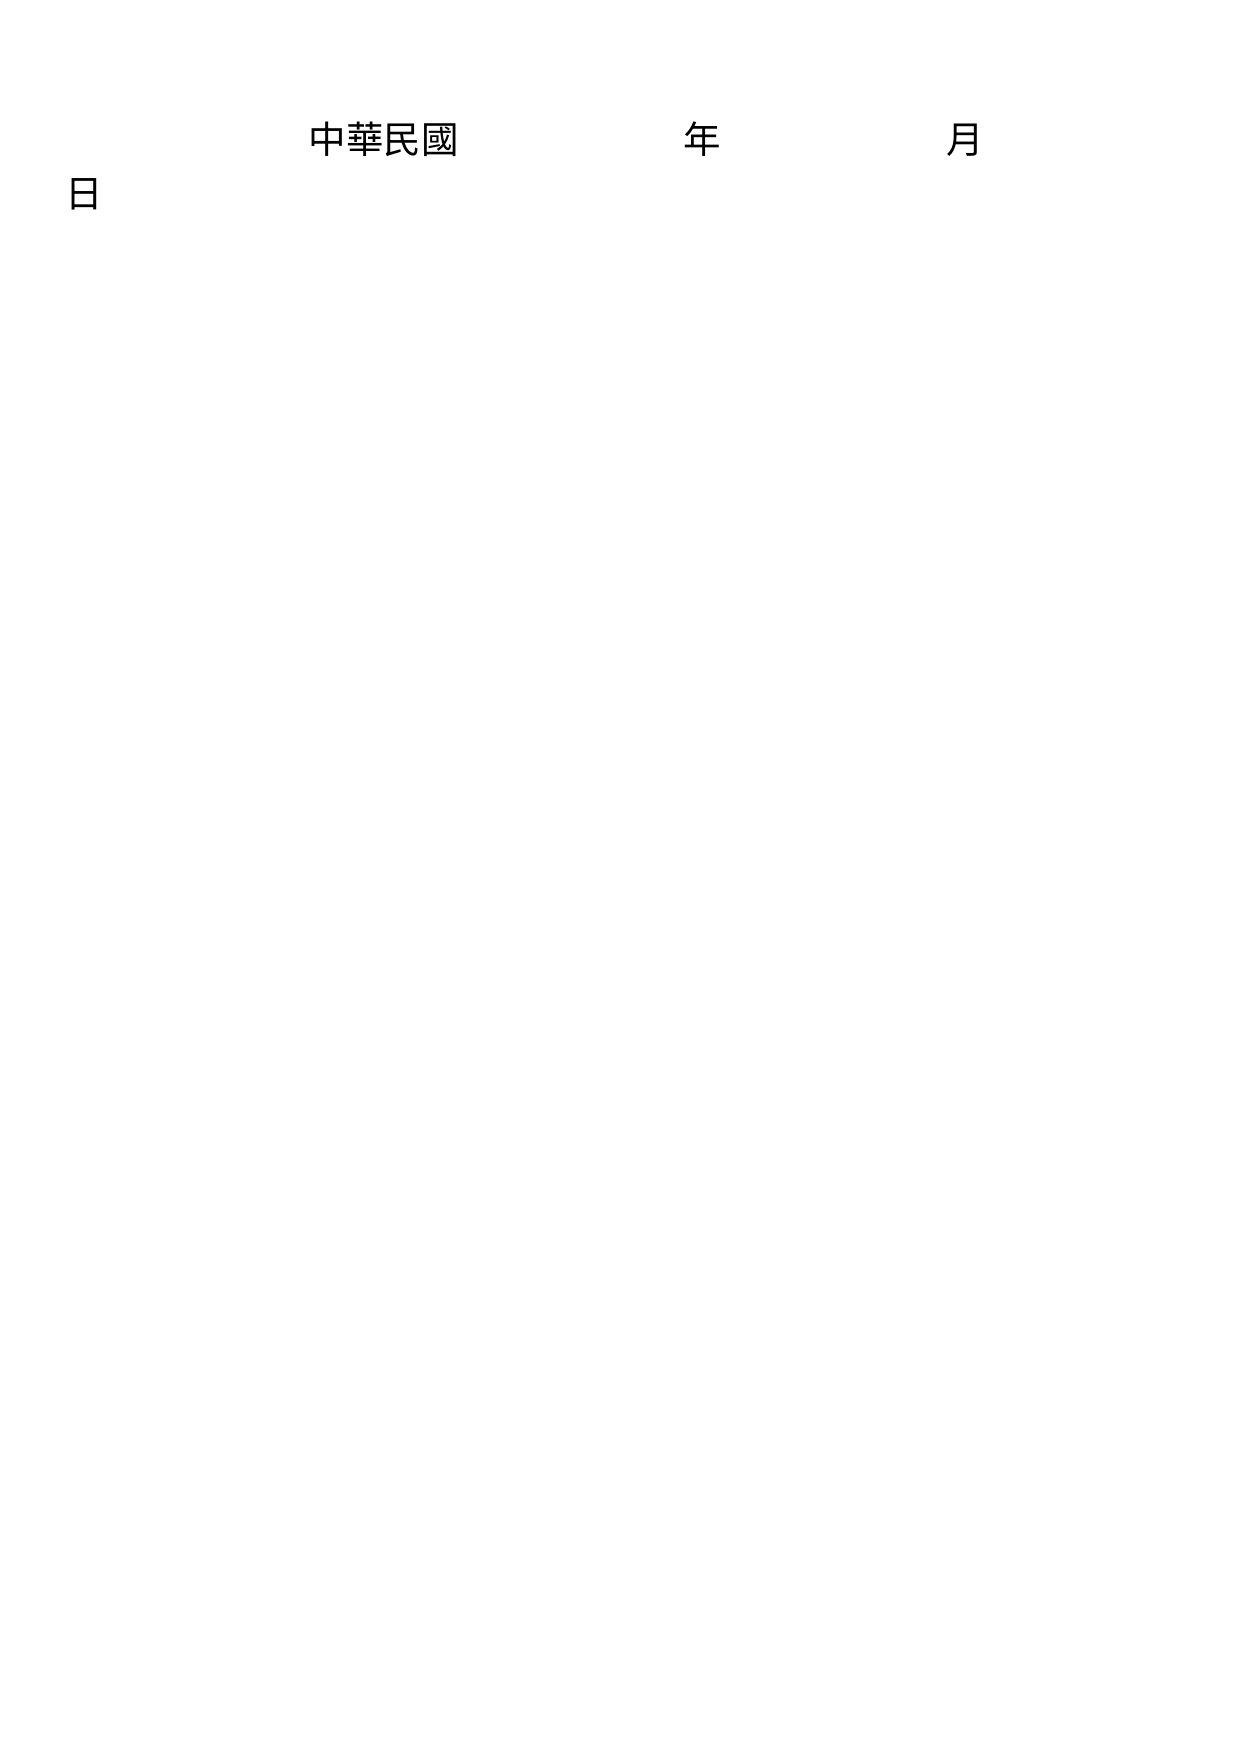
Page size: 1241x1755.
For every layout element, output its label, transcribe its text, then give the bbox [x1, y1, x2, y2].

text 中華民國 年 月 日 [65, 110, 1175, 219]
